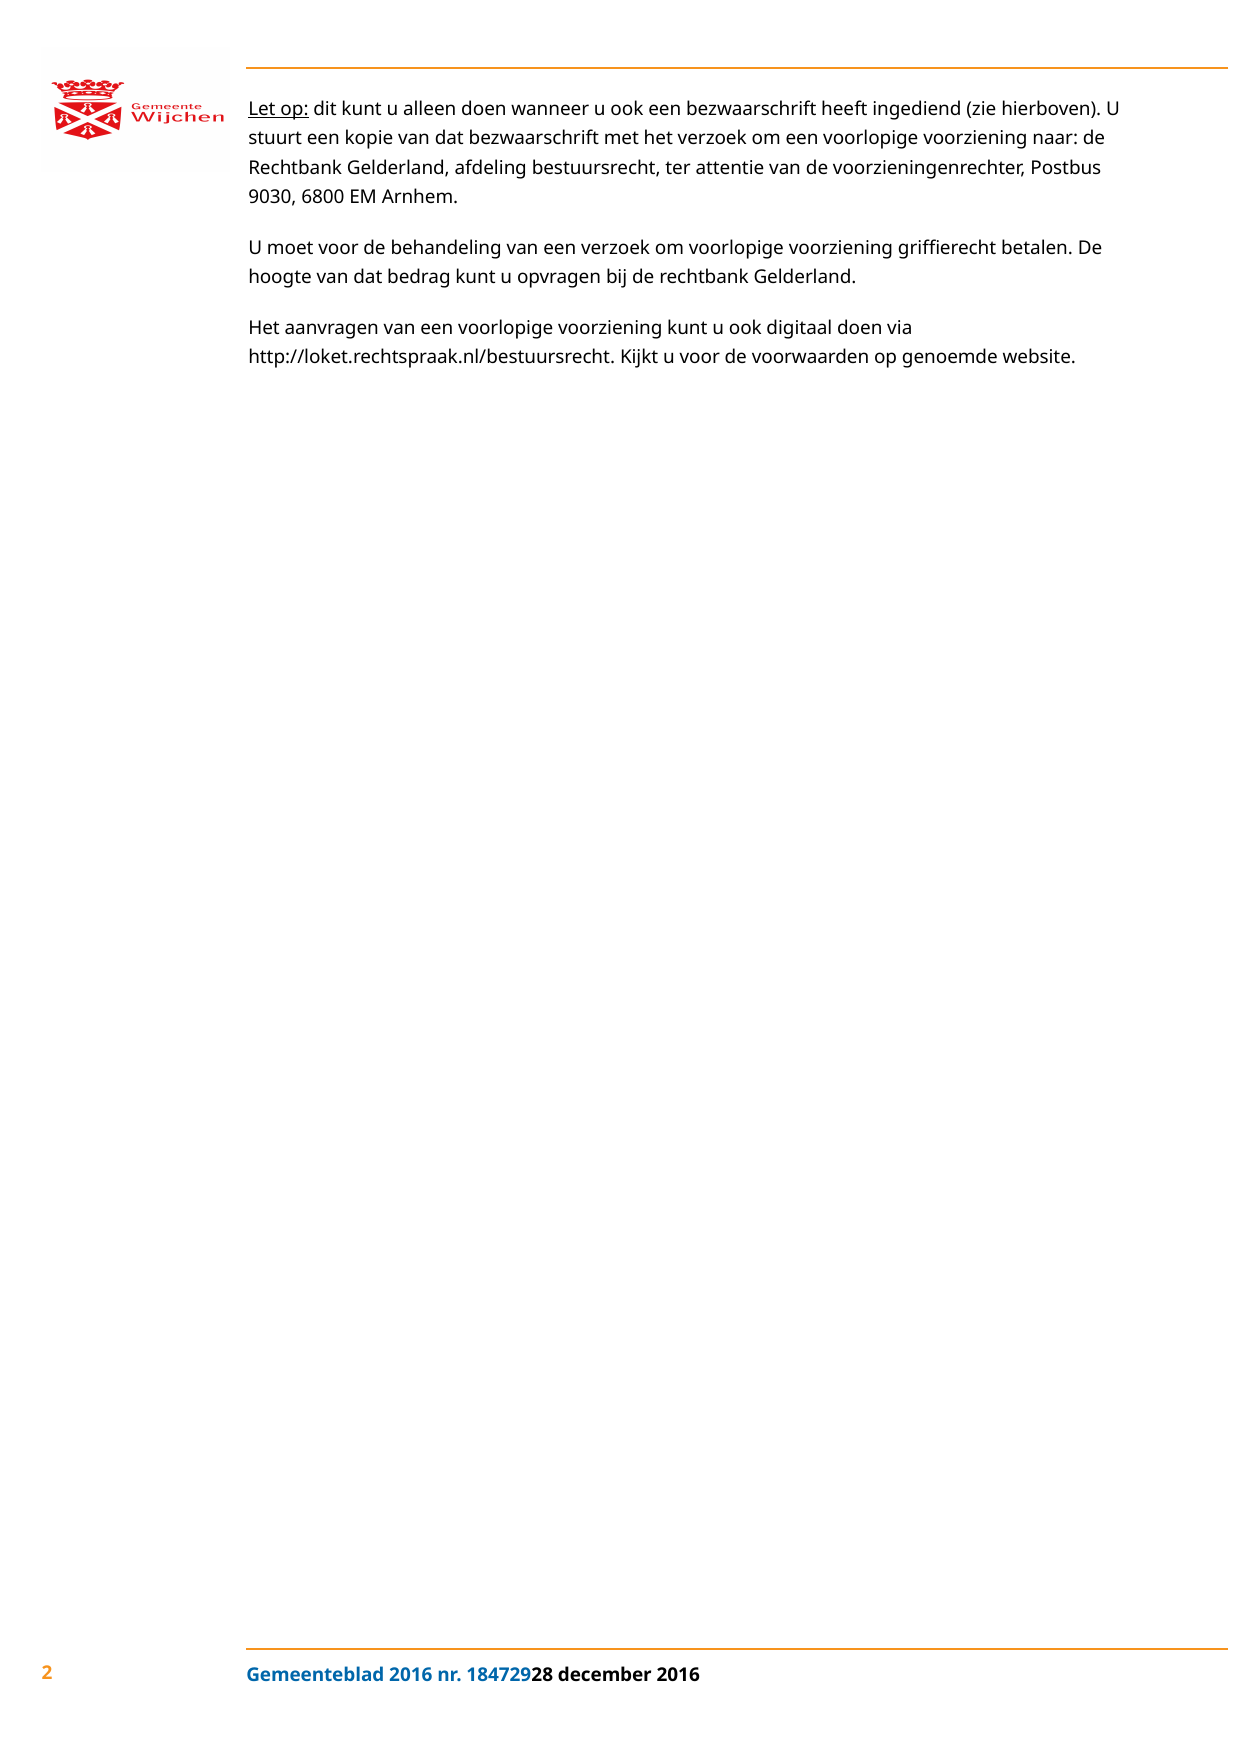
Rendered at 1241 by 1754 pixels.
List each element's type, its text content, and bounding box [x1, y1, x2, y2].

text U moet voor de behandeling van een verzoek om voorlopige voorziening griffierecht betalen. De hoogte van dat bedrag kunt u opvragen bij de rechtbank Gelderland. [248, 234, 1152, 289]
text Let op: dit kunt u alleen doen wanneer u ook een bezwaarschrift heeft ingediend (zie hierboven). U stuurt een kopie van dat bezwaarschrift met het verzoek om een voorlopige voorziening naar: de Rechtbank Gelderland, afdeling bestuursrecht, ter attentie van de voorzieningenrechter, Postbus 9030, 6800 EM Arnhem. [248, 95, 1152, 209]
picture [41, 47, 231, 172]
text Het aanvragen van een voorlopige voorziening kunt u ook digitaal doen via http://loket.rechtspraak.nl/bestuursrecht. Kijkt u voor de voorwaarden op genoemde website. [248, 314, 1152, 369]
